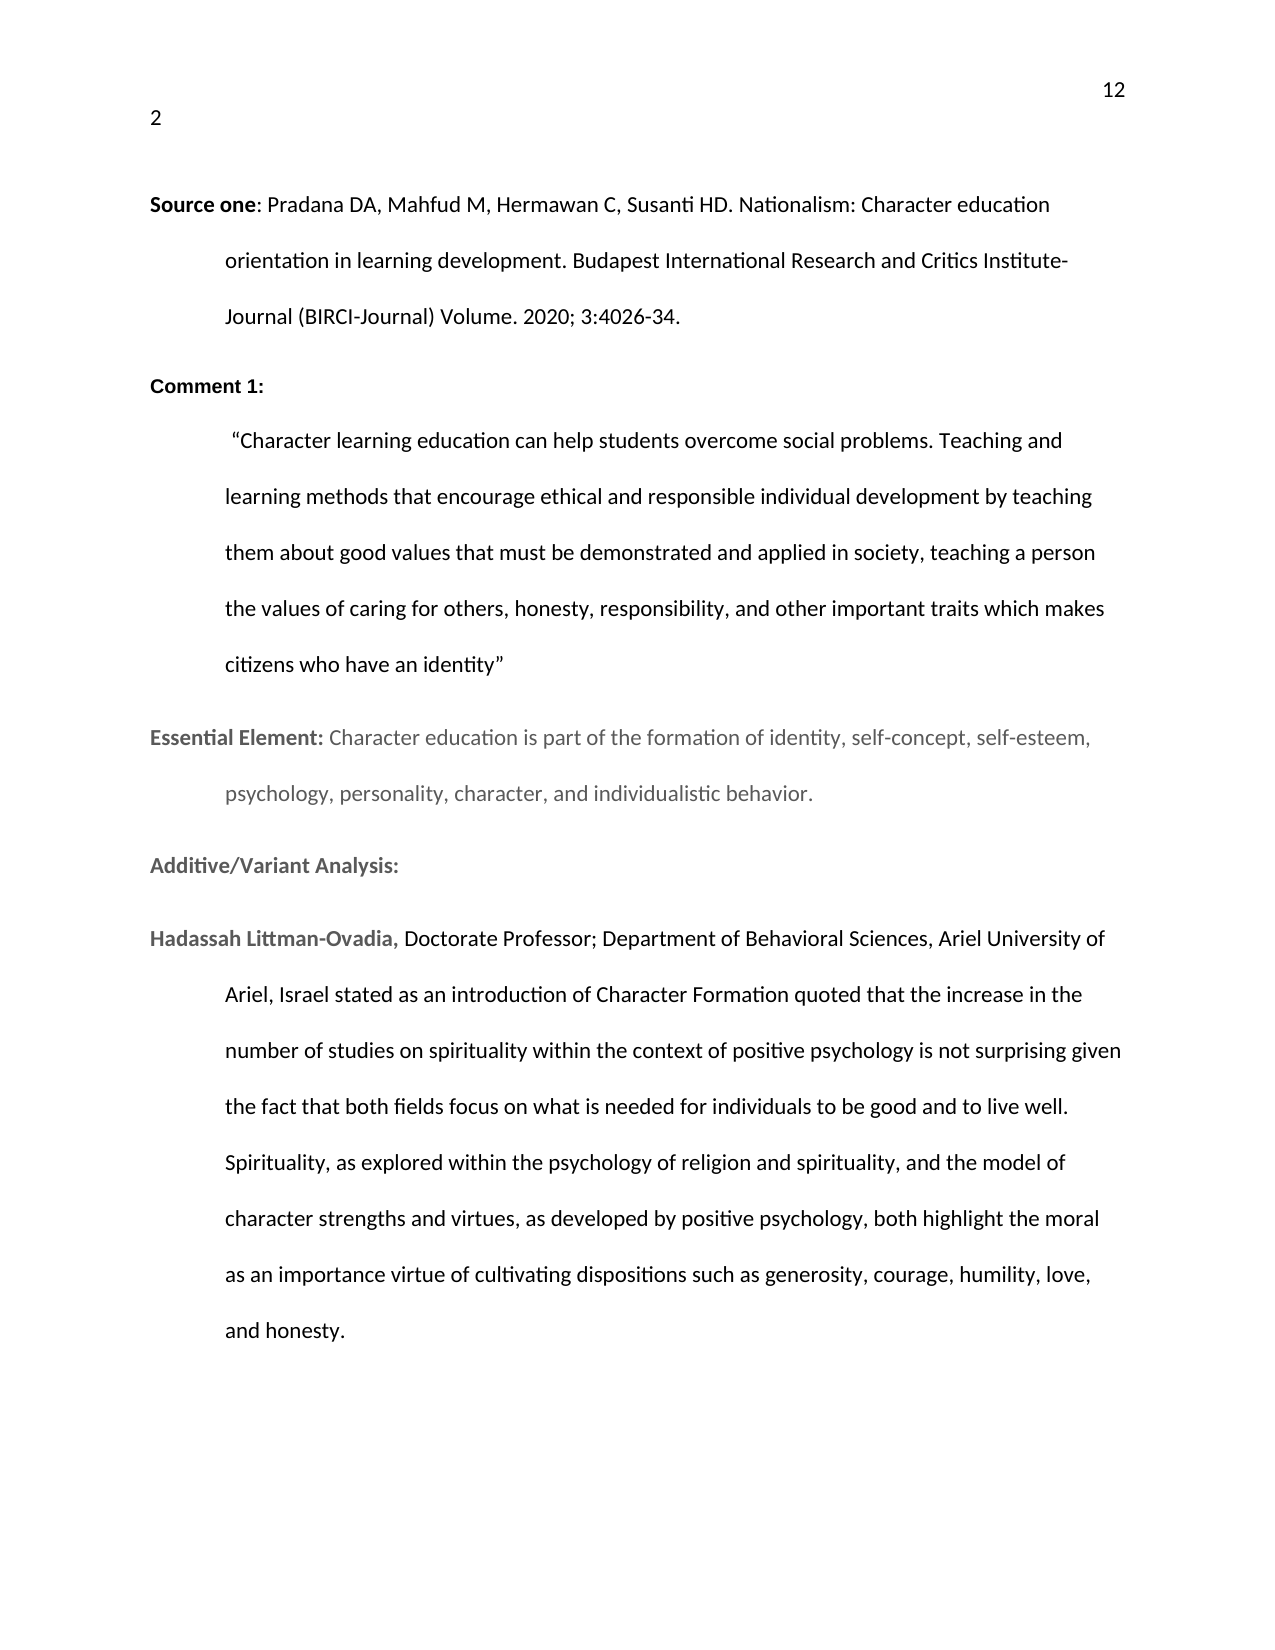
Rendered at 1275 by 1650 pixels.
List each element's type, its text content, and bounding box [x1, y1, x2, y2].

text Essential Element: Character education is part of the formation of identity, self-concept, self-esteem, psychology, personality, character, and individualistic behavior. [150, 723, 1125, 807]
text Hadassah Littman-Ovadia, Doctorate Professor; Department of Behavioral Sciences, Ariel University of Ariel, Israel stated as an introduction of Character Formation quoted that the increase in the number of studies on spirituality within the context of positive psychology is not surprising given the fact that both fields focus on what is needed for individuals to be good and to live well. Spirituality, as explored within the psychology of religion and spirituality, and the model of character strengths and virtues, as developed by positive psychology, both highlight the moral as an importance virtue of cultivating dispositions such as generosity, courage, humility, love, and honesty. [150, 924, 1125, 1344]
text Additive/Variant Analysis: [150, 851, 1125, 879]
text Source one: Pradana DA, Mahfud M, Hermawan C, Susanti HD. Nationalism: Character education orientation in learning development. Budapest International Research and Critics Institute-Journal (BIRCI-Journal) Volume. 2020; 3:4026-34. [150, 190, 1125, 330]
text Comment 1: “Character learning education can help students overcome social problems. Teaching and learning methods that encourage ethical and responsible individual development by teaching them about good values that must be demonstrated and applied in society, teaching a person the values of caring for others, honesty, responsibility, and other important traits which makes citizens who have an identity” [150, 375, 1125, 678]
